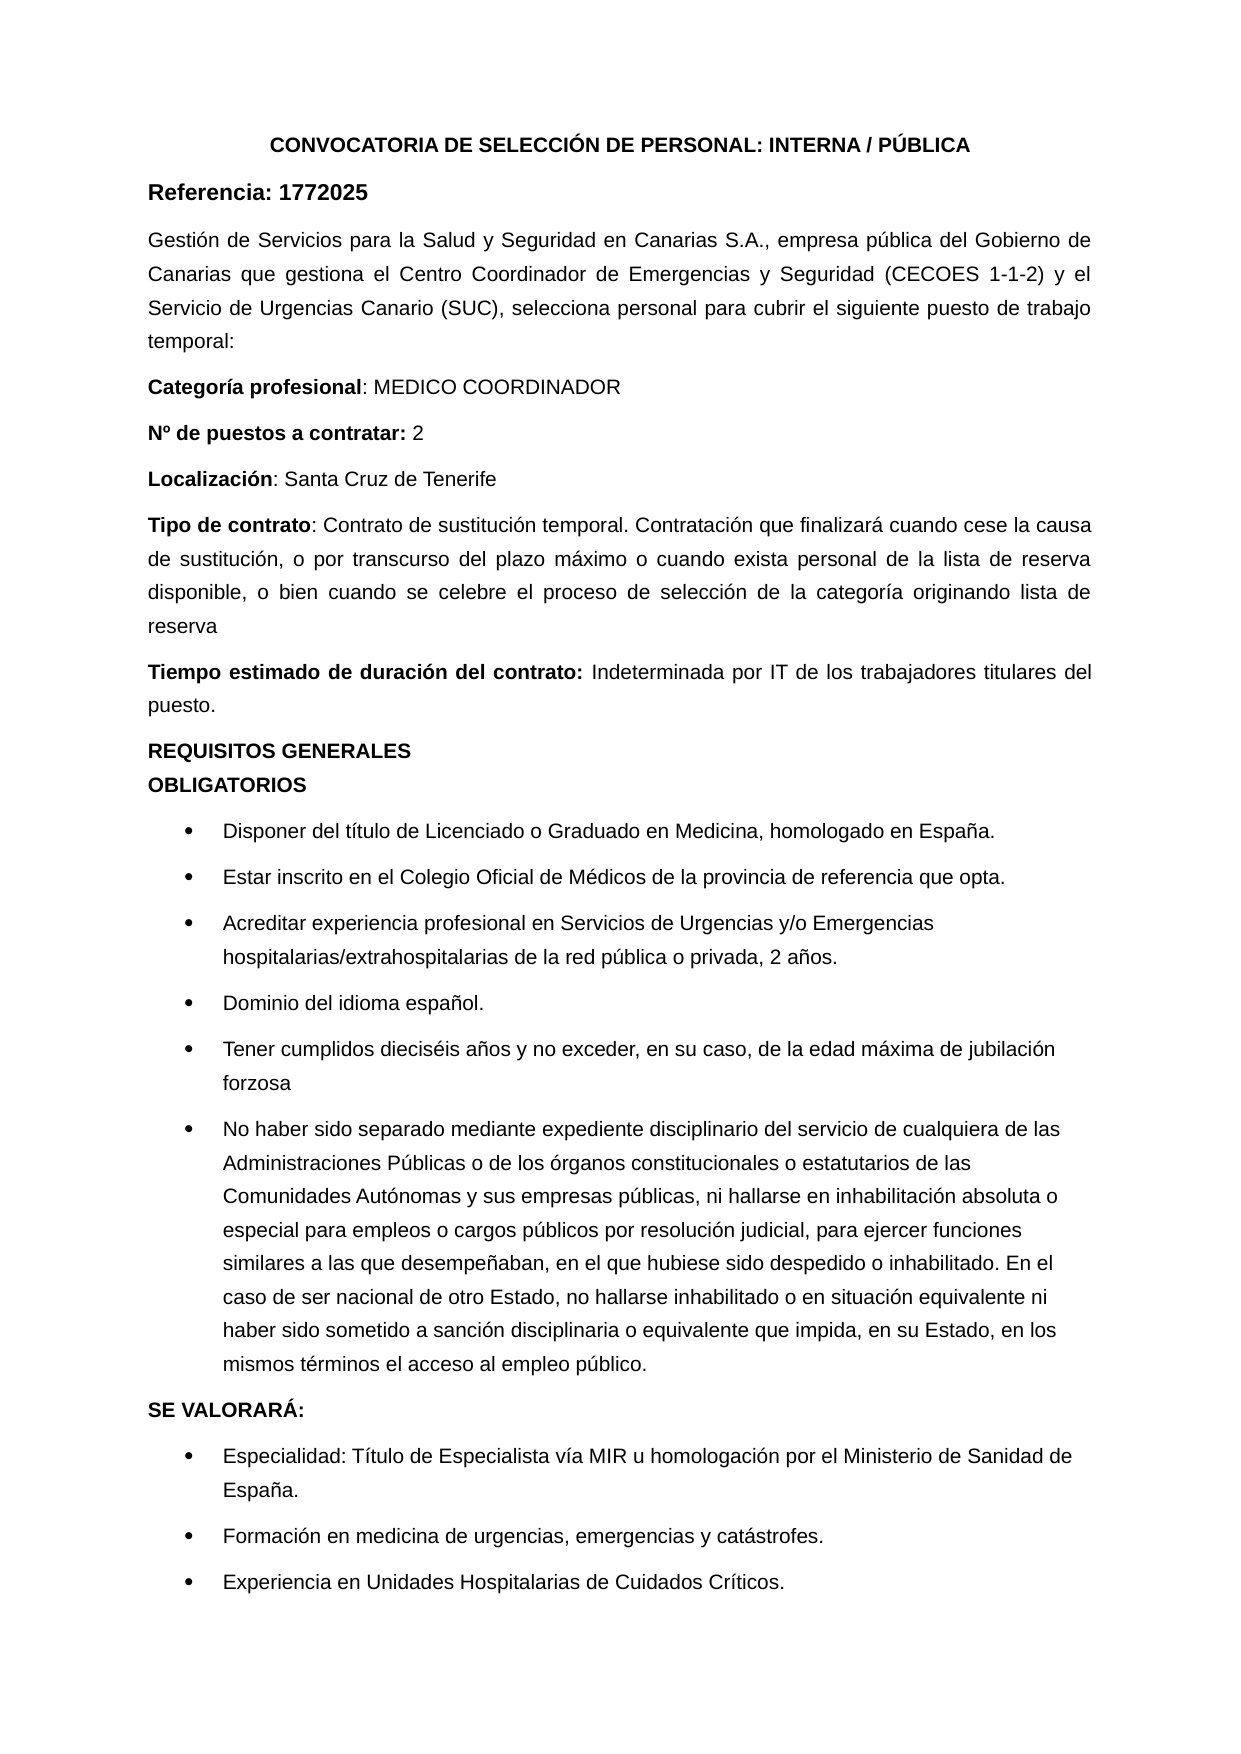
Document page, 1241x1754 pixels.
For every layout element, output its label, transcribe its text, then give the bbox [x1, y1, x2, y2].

list Experiencia en Unidades Hospitalarias de Cuidados Críticos. [185, 1569, 1093, 1594]
text Localización: Santa Cruz de Tenerife [148, 467, 1093, 491]
text Tiempo estimado de duración del contrato: Indeterminada por IT de los trabajadores titulares del puesto. [148, 660, 1093, 717]
text Tipo de contrato: Contrato de sustitución temporal. Contratación que finalizará cuando cese la causa de sustitución, o por transcurso del plazo máximo o cuando exista personal de la lista de reserva disponible, o bien cuando se celebre el proceso de selección de la categoría originando lista de reserva [148, 513, 1093, 638]
text Referencia: 1772025 [148, 179, 1093, 205]
list Disponer del título de Licenciado o Graduado en Medicina, homologado en España. [185, 819, 1093, 843]
text Categoría profesional: MEDICO COORDINADOR [148, 375, 1093, 399]
text CONVOCATORIA DE SELECCIÓN DE PERSONAL: INTERNA / PÚBLICA [148, 133, 1093, 157]
list Estar inscrito en el Colegio Oficial de Médicos de la provincia de referencia que opta. [185, 865, 1093, 889]
list Tener cumplidos dieciséis años y no exceder, en su caso, de la edad máxima de jubilación forzosa [185, 1037, 1093, 1095]
list No haber sido separado mediante expediente disciplinario del servicio de cualquiera de las Administraciones Públicas o de los órganos constitucionales o estatutarios de las Comunidades Autónomas y sus empresas públicas, ni hallarse en inhabilitación absoluta o especial para empleos o cargos públicos por resolución judicial, para ejercer funciones similares a las que desempeñaban, en el que hubiese sido despedido o inhabilitado. En el caso de ser nacional de otro Estado, no hallarse inhabilitado o en situación equivalente ni haber sido sometido a sanción disciplinaria o equivalente que impida, en su Estado, en los mismos términos el acceso al empleo público. [185, 1117, 1093, 1376]
list Formación en medicina de urgencias, emergencias y catástrofes. [185, 1523, 1093, 1547]
text Gestión de Servicios para la Salud y Seguridad en Canarias S.A., empresa pública del Gobierno de Canarias que gestiona el Centro Coordinador de Emergencias y Seguridad (CECOES 1-1-2) y el Servicio de Urgencias Canario (SUC), selecciona personal para cubrir el siguiente puesto de trabajo temporal: [148, 228, 1093, 353]
list Dominio del idioma español. [185, 991, 1093, 1015]
text REQUISITOS GENERALES OBLIGATORIOS [148, 739, 1093, 797]
list Acreditar experiencia profesional en Servicios de Urgencias y/o Emergencias hospitalarias/extrahospitalarias de la red pública o privada, 2 años. [185, 911, 1093, 969]
list Especialidad: Título de Especialista vía MIR u homologación por el Ministerio de Sanidad de España. [185, 1444, 1093, 1501]
text SE VALORARÁ: [148, 1398, 1093, 1422]
text Nº de puestos a contratar: 2 [148, 421, 1093, 445]
